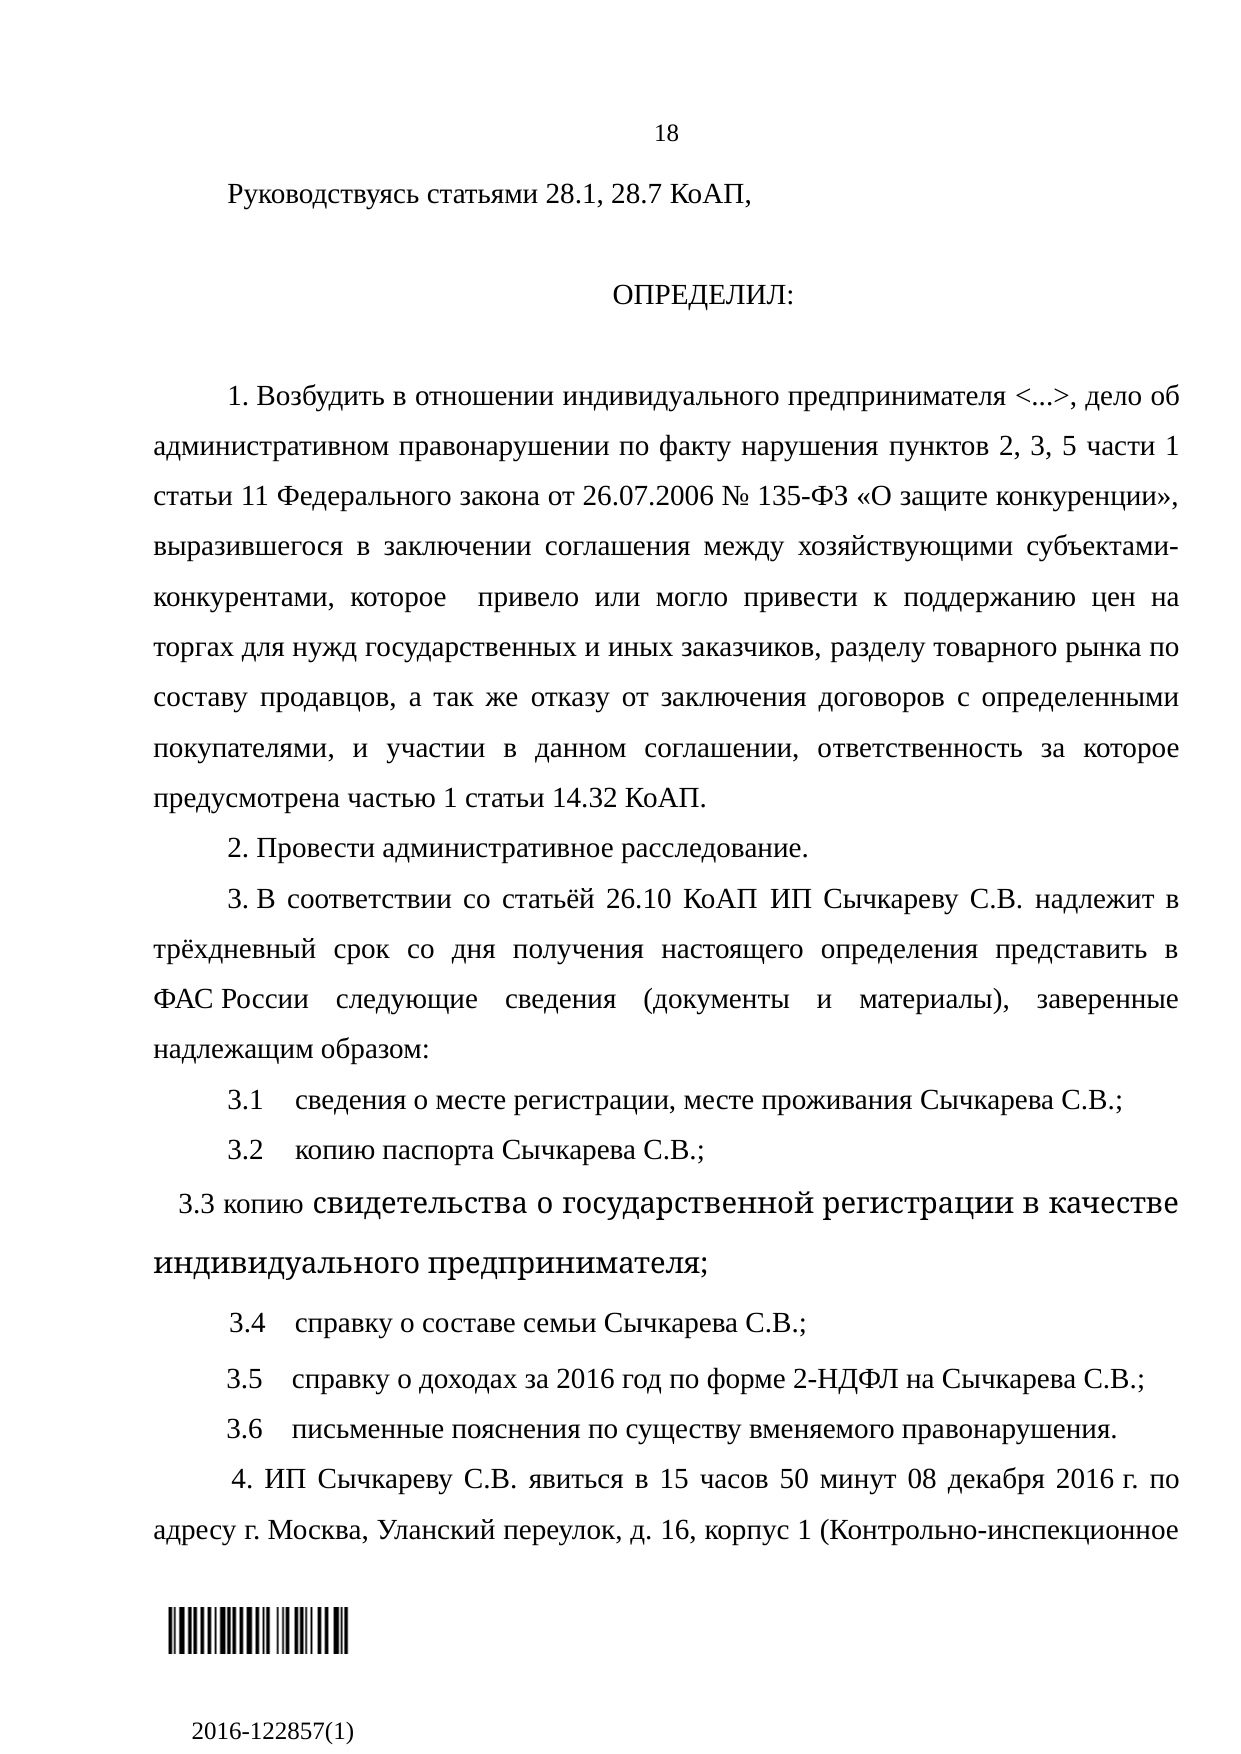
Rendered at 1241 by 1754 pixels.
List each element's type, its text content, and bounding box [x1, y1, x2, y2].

list 3.6 письменные пояснения по существу вменяемого правонарушения. [153, 1411, 1180, 1445]
text 1. Возбудить в отношении индивидуального предпринимателя <...>, дело об административном правонарушении по факту нарушения пунктов 2, 3, 5 части 1 статьи 11 Федерального закона от 26.07.2006 № 135-ФЗ «О защите конкуренции», выразившегося в заключении соглашения между хозяйствующими субъектами-конкурентами, которое привело или могло привести к поддержанию цен на торгах для нужд государственных и иных заказчиков, разделу товарного рынка по составу продавцов, а так же отказу от заключения договоров с определенными покупателями, и участии в данном соглашении, ответственность за которое предусмотрена частью 1 статьи 14.32 КоАП. [153, 378, 1180, 814]
list сведения о месте регистрации, месте проживания Сычкарева С.В.; [153, 1082, 1180, 1116]
text 4. ИП Сычкареву С.В. явиться в 15 часов 50 минут 08 декабря 2016 г. по адресу г. Москва, Уланский переулок, д. 16, корпус 1 (Контрольно-инспекционное [153, 1462, 1180, 1546]
text Руководствуясь статьями 28.1, 28.7 КоАП, [153, 176, 1180, 210]
list 3.4 справку о составе семьи Сычкарева С.В.; [153, 1302, 1180, 1341]
text ОПРЕДЕЛИЛ: [153, 277, 1180, 311]
text 3. В соответствии со статьёй 26.10 КоАП ИП Сычкареву С.В. надлежит в трёхдневный срок со дня получения настоящего определения представить в ФАС России следующие сведения (документы и материалы), заверенные надлежащим образом: [153, 881, 1180, 1065]
list 3.3 копию свидетельства о государственной регистрации в качестве индивидуального предпринимателя; [153, 1183, 1180, 1282]
picture [153, 1607, 366, 1654]
list 3.5 справку о доходах за 2016 год по форме 2-НДФЛ на Сычкарева С.В.; [153, 1361, 1180, 1394]
text 2. Провести административное расследование. [153, 830, 1180, 864]
list копию паспорта Сычкарева С.В.; [153, 1132, 1180, 1166]
